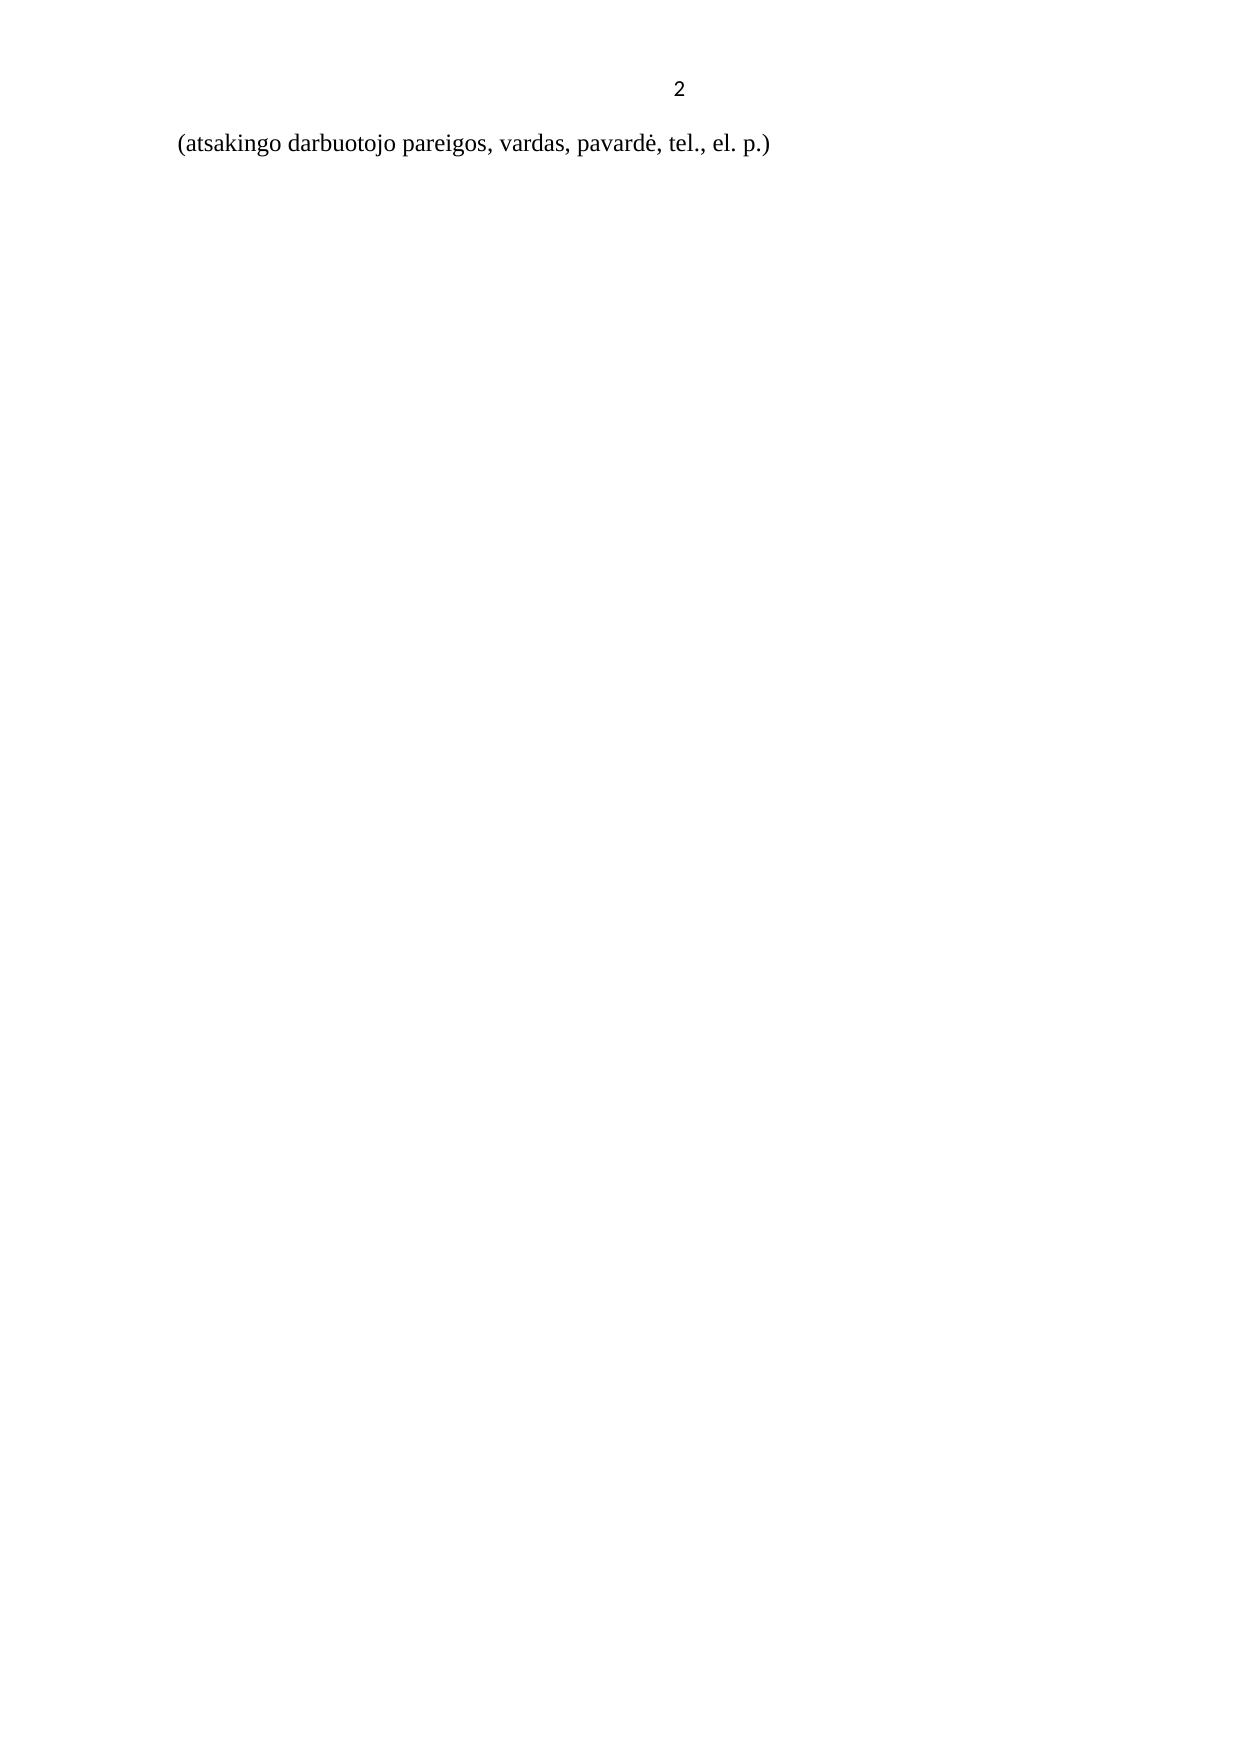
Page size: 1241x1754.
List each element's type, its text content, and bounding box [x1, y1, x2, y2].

text (atsakingo darbuotojo pareigos, vardas, pavardė, tel., el. p.) [177, 128, 1181, 157]
